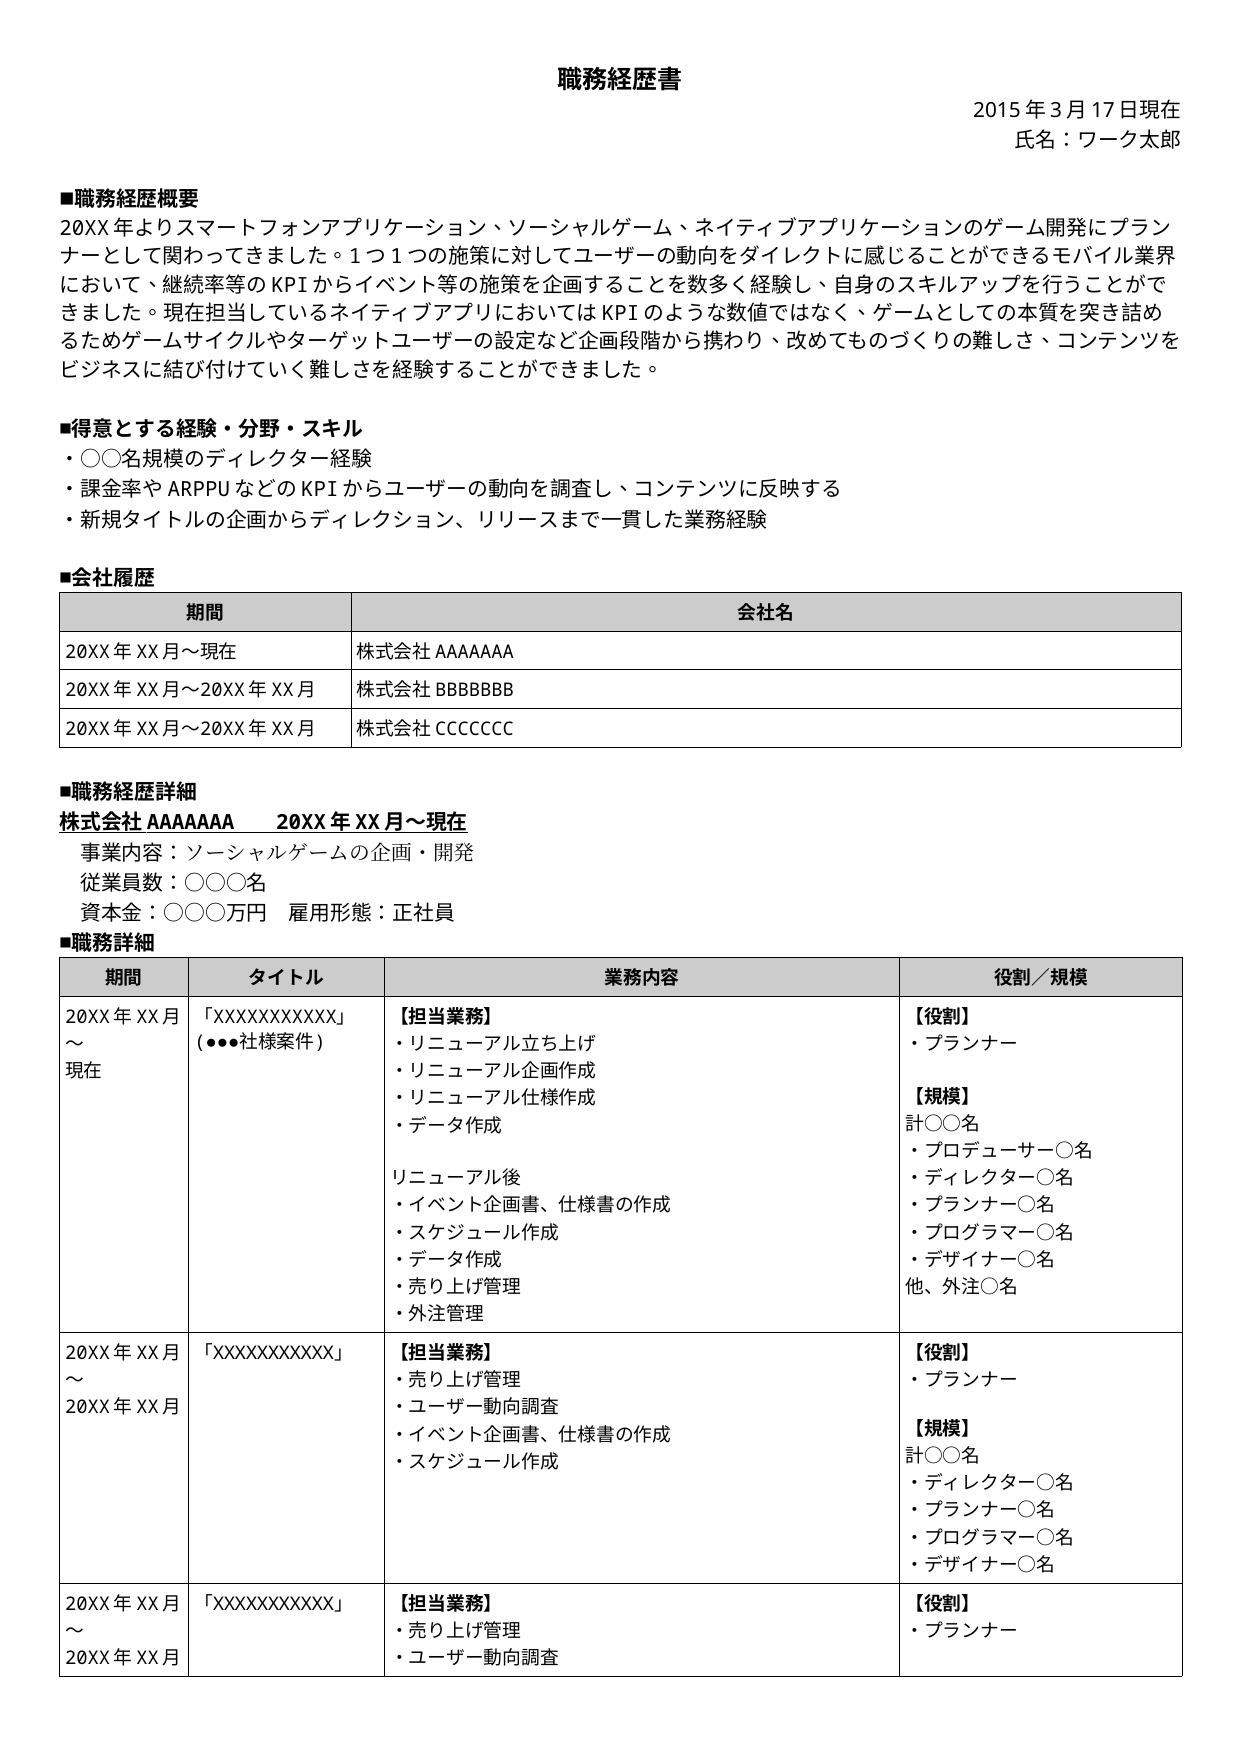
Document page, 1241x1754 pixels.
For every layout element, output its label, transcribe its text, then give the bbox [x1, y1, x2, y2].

table_cell 「XXXXXXXXXXX」 (●●●社様案件) [189, 997, 384, 1332]
text ・○○名規模のディレクター経験 [59, 442, 1181, 472]
table_cell 【役割】 ・プランナー 【規模】 計○○名 ・プロデューサー○名 ・ディレクター○名 ・プランナー○名 ・プログラマー○名 ・デザイナー○名 他、外注○名 [900, 997, 1182, 1332]
text 職務経歴書 [59, 59, 1181, 95]
text ■得意とする経験・分野・スキル [59, 412, 1181, 442]
text 20XX年よりスマートフォンアプリケーション、ソーシャルゲーム、ネイティブアプリケーションのゲーム開発にプランナーとして関わってきました。1つ1つの施策に対してユーザーの動向をダイレクトに感じることができるモバイル業界において、継続率等のKPIからイベント等の施策を企画することを数多く経験し、自身のスキルアップを行うことができました。現在担当しているネイティブアプリにおいてはKPIのような数値ではなく、ゲームとしての本質を突き詰めるためゲームサイクルやターゲットユーザーの設定など企画段階から携わり、改めてものづくりの難しさ、コンテンツをビジネスに結び付けていく難しさを経験することができました。 [59, 213, 1181, 383]
table_header 業務内容 [385, 958, 899, 996]
table_cell 【役割】 ・プランナー 【規模】 計○○名 ・ディレクター○名 ・プランナー○名 ・プログラマー○名 ・デザイナー○名 [900, 1333, 1182, 1582]
table_cell 20XX年XX月 ～ 20XX年XX月 [60, 1584, 188, 1676]
table_header 会社名 [352, 593, 1181, 631]
table_cell 株式会社BBBBBBB [352, 670, 1181, 708]
table_cell 20XX年XX月～20XX年XX月 [60, 670, 351, 708]
text 資本金：○○○万円 雇用形態：正社員 [59, 896, 1181, 927]
text ■会社履歴 [59, 561, 1181, 592]
table_header タイトル [189, 958, 384, 996]
table_cell 株式会社AAAAAAA [352, 632, 1181, 669]
text 氏名：ワーク太郎 [59, 124, 1181, 154]
table_header 期間 [60, 958, 188, 996]
table_cell 「XXXXXXXXXXX」 [189, 1584, 384, 1676]
text ■職務経歴詳細 [59, 775, 1181, 806]
table_cell 株式会社CCCCCCC [352, 709, 1181, 747]
table_cell 20XX年XX月 ～ 20XX年XX月 [60, 1333, 188, 1582]
text ■職務経歴概要 [59, 183, 1181, 213]
table_cell 20XX年XX月～20XX年XX月 [60, 709, 351, 747]
table_cell 【役割】 ・プランナー [900, 1584, 1182, 1676]
table_cell 20XX年XX月 ～ 現在 [60, 997, 188, 1332]
text 従業員数：○○○名 [59, 866, 1181, 896]
text 2015年3月17日現在 [59, 95, 1181, 124]
table_cell 【担当業務】 ・売り上げ管理 ・ユーザー動向調査 ・イベント企画書、仕様書の作成 ・スケジュール作成 [385, 1333, 899, 1582]
text ■職務詳細 [59, 927, 1181, 957]
table_cell 20XX年XX月～現在 [60, 632, 351, 669]
table_header 期間 [60, 593, 351, 631]
text 株式会社AAAAAAA 20XX年XX月～現在 [59, 806, 1181, 836]
table_cell 「XXXXXXXXXXX」 [189, 1333, 384, 1582]
table_cell 【担当業務】 ・リニューアル立ち上げ ・リニューアル企画作成 ・リニューアル仕様作成 ・データ作成 リニューアル後 ・イベント企画書、仕様書の作成 ・スケジュール作成 ・データ作成 ・売り上げ管理 ・外注管理 [385, 997, 899, 1332]
table_header 役割／規模 [900, 958, 1182, 996]
text ・新規タイトルの企画からディレクション、リリースまで一貫した業務経験 [59, 503, 1181, 533]
text ・課金率やARPPUなどのKPIからユーザーの動向を調査し、コンテンツに反映する [59, 472, 1181, 503]
text 事業内容：ソーシャルゲームの企画・開発 [59, 836, 1181, 866]
table_cell 【担当業務】 ・売り上げ管理 ・ユーザー動向調査 [385, 1584, 899, 1676]
